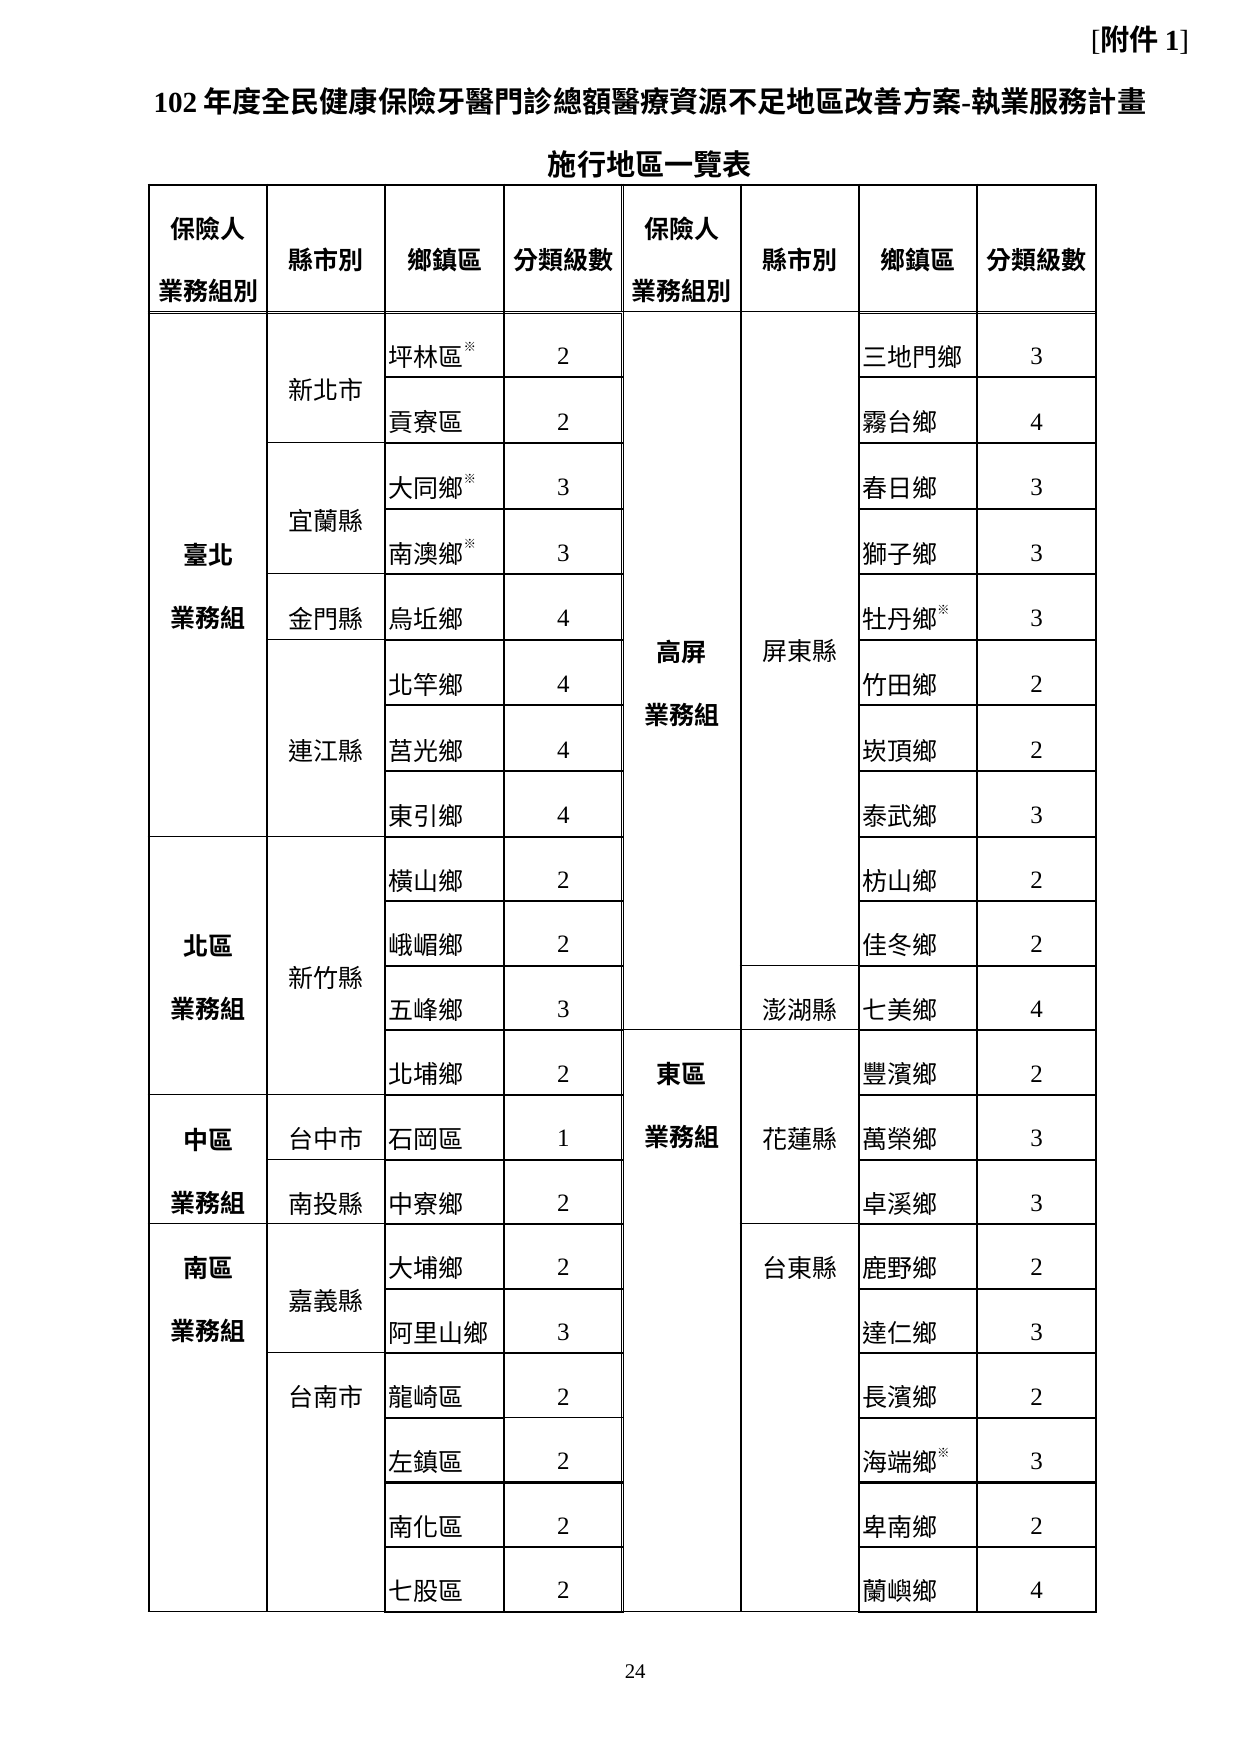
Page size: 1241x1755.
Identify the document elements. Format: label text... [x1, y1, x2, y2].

table_cell 3 [978, 1096, 1095, 1158]
table_cell 2 [505, 1418, 621, 1481]
table_cell 3 [978, 510, 1095, 573]
table_cell 2 [978, 706, 1095, 770]
table_cell 東引鄉 [386, 772, 503, 836]
table_cell 3 [978, 314, 1095, 376]
table_cell 新竹縣 [268, 837, 384, 1094]
table_cell 2 [505, 1031, 621, 1094]
table_cell 2 [505, 1161, 621, 1223]
table_header 鄉鎮區 [860, 186, 976, 311]
table_header 分類級數 [978, 186, 1095, 311]
table_cell 4 [978, 1548, 1095, 1611]
table_cell 2 [505, 838, 621, 900]
table_cell 獅子鄉 [860, 510, 976, 573]
table_cell 大同鄉※ [386, 444, 503, 507]
table_cell 海端鄉※ [860, 1419, 976, 1481]
table_cell 東區 業務組 [624, 1030, 740, 1611]
table_cell 2 [978, 641, 1095, 704]
table_cell 七股區 [386, 1548, 503, 1611]
table_cell 泰武鄉 [860, 772, 976, 836]
table_cell 南區 業務組 [150, 1224, 266, 1611]
table_cell 貢寮區 [386, 378, 503, 442]
table_cell 2 [978, 902, 1095, 965]
table_cell 1 [505, 1096, 621, 1158]
table_header 縣市別 [268, 186, 384, 311]
table_cell 屏東縣 [742, 312, 858, 965]
table_cell 龍崎區 [386, 1354, 503, 1417]
table_cell 三地門鄉 [860, 314, 976, 376]
table_cell 大埔鄉 [386, 1225, 503, 1288]
table_cell 台中市 [268, 1095, 384, 1158]
table_cell 2 [505, 1548, 621, 1611]
table_cell 橫山鄉 [386, 838, 503, 900]
table_cell 阿里山鄉 [386, 1290, 503, 1352]
table_cell 3 [978, 444, 1095, 507]
table_cell 枋山鄉 [860, 838, 976, 900]
table_cell 萬榮鄉 [860, 1096, 976, 1158]
table_cell 佳冬鄉 [860, 902, 976, 965]
table_cell 2 [978, 1484, 1095, 1546]
table_cell 北區 業務組 [150, 837, 266, 1094]
table_cell 北埔鄉 [386, 1031, 503, 1094]
table_cell 中寮鄉 [386, 1161, 503, 1223]
table_cell 竹田鄉 [860, 641, 976, 704]
table_cell 牡丹鄉※ [860, 575, 976, 639]
table_cell 中區 業務組 [150, 1095, 266, 1223]
table_cell 達仁鄉 [860, 1290, 976, 1352]
table_cell 臺北 業務組 [150, 314, 266, 836]
table_cell 北竿鄉 [386, 641, 503, 704]
table_cell 台南市 [268, 1353, 384, 1611]
table_cell 4 [505, 706, 621, 770]
table_cell 新北市 [268, 314, 384, 442]
table_cell 3 [978, 1419, 1095, 1481]
text 102年度全民健康保險牙醫門診總額醫療資源不足地區改善方案-執業服務計畫 [118, 58, 1181, 121]
table_cell 3 [505, 444, 621, 507]
table_cell 南化區 [386, 1484, 503, 1546]
table_cell 豐濱鄉 [860, 1031, 976, 1094]
table_cell 花蓮縣 [742, 1030, 858, 1223]
table_cell 2 [505, 1484, 621, 1546]
table_cell 2 [978, 1354, 1095, 1417]
table_cell 左鎮區 [386, 1419, 503, 1481]
table_cell 石岡區 [386, 1096, 503, 1158]
table_cell 2 [978, 838, 1095, 900]
table_cell 鹿野鄉 [860, 1225, 976, 1288]
table_cell 3 [505, 510, 621, 573]
table_cell 2 [505, 378, 621, 442]
table_cell 坪林區※ [386, 314, 503, 376]
table_cell 峨嵋鄉 [386, 902, 503, 965]
text [附件1] [148, 17, 1196, 58]
table_header 鄉鎮區 [386, 186, 503, 311]
table_cell 2 [505, 1225, 621, 1288]
table_cell 崁頂鄉 [860, 706, 976, 770]
table_cell 2 [505, 1354, 621, 1417]
table_cell 南投縣 [268, 1160, 384, 1223]
text 施行地區一覽表 [148, 121, 1152, 183]
table_cell 4 [505, 641, 621, 704]
table_cell 2 [505, 314, 621, 376]
table_cell 3 [978, 1290, 1095, 1352]
table_cell 3 [505, 1290, 621, 1352]
table_cell 五峰鄉 [386, 967, 503, 1029]
table_cell 金門縣 [268, 574, 384, 639]
table_cell 2 [978, 1225, 1095, 1288]
table_header 保險人 業務組別 [624, 186, 740, 311]
table_cell 南澳鄉※ [386, 510, 503, 573]
table_cell 七美鄉 [860, 967, 976, 1029]
table_cell 台東縣 [742, 1224, 858, 1611]
table_cell 嘉義縣 [268, 1224, 384, 1352]
table_cell 霧台鄉 [860, 378, 976, 442]
table_cell 卑南鄉 [860, 1484, 976, 1546]
table_cell 3 [978, 772, 1095, 836]
table_cell 高屏 業務組 [624, 312, 740, 1029]
table_cell 蘭嶼鄉 [860, 1548, 976, 1611]
table_cell 2 [505, 902, 621, 965]
table_cell 烏坵鄉 [386, 575, 503, 639]
table_cell 澎湖縣 [742, 966, 858, 1029]
table_cell 3 [505, 967, 621, 1029]
table_cell 3 [978, 575, 1095, 639]
table_header 縣市別 [742, 186, 858, 311]
table_cell 連江縣 [268, 640, 384, 836]
table_cell 卓溪鄉 [860, 1161, 976, 1223]
table_cell 2 [978, 1031, 1095, 1094]
table_cell 春日鄉 [860, 444, 976, 507]
table_cell 4 [978, 378, 1095, 442]
table_cell 4 [505, 772, 621, 836]
table_cell 宜蘭縣 [268, 443, 384, 573]
table_header 保險人 業務組別 [150, 186, 266, 311]
table_cell 莒光鄉 [386, 706, 503, 770]
table_cell 4 [505, 575, 621, 639]
table_cell 4 [978, 967, 1095, 1029]
table_header 分類級數 [505, 186, 621, 311]
table_cell 3 [978, 1161, 1095, 1223]
table_cell 長濱鄉 [860, 1354, 976, 1417]
